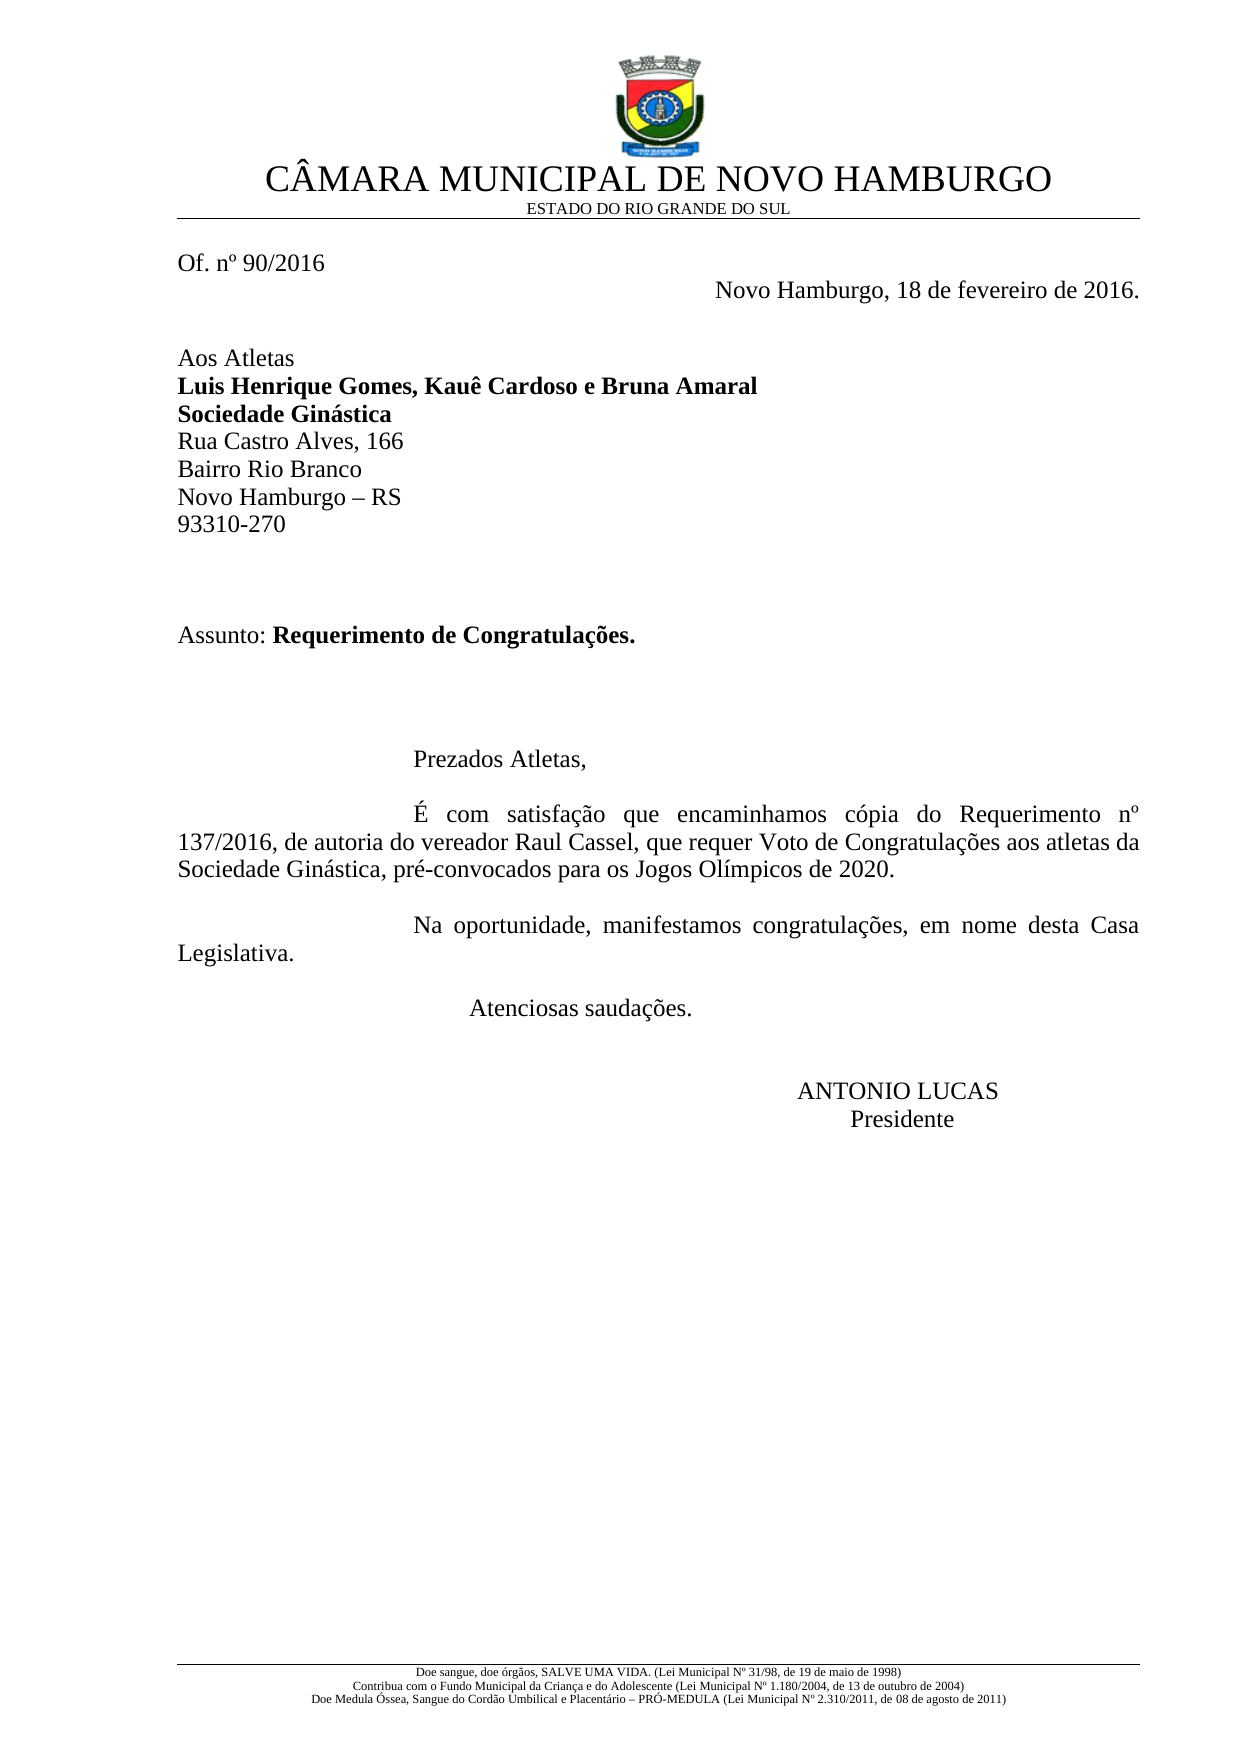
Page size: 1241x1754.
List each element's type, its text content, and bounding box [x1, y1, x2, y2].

text Prezados Atletas, [177, 745, 1140, 772]
text Of. nº 90/2016 [177, 249, 1140, 276]
text ANTONIO LUCAS [797, 1077, 1140, 1105]
text Luis Henrique Gomes, Kauê Cardoso e Bruna Amaral [177, 372, 1140, 400]
text Atenciosas saudações. [177, 994, 1140, 1022]
text Novo Hamburgo – RS [177, 483, 1140, 511]
text Presidente [177, 1105, 1140, 1133]
text Bairro Rio Branco [177, 455, 1140, 483]
text Novo Hamburgo, 18 de fevereiro de 2016. [177, 276, 1140, 304]
text 93310-270 [177, 511, 1140, 538]
text Rua Castro Alves, 166 [177, 427, 1140, 455]
text É com satisfação que encaminhamos cópia do Requerimento nº 137/2016, de autoria do vereador Raul Cassel, que requer Voto de Congratulações aos atletas da Sociedade Ginástica, pré-convocados para os Jogos Olímpicos de 2020. [177, 800, 1140, 883]
text Assunto: Requerimento de Congratulações. [177, 621, 1140, 649]
picture [608, 47, 709, 163]
text Aos Atletas [177, 344, 1140, 372]
text Sociedade Ginástica [177, 400, 1140, 427]
text Na oportunidade, manifestamos congratulações, em nome desta Casa Legislativa. [177, 911, 1140, 966]
